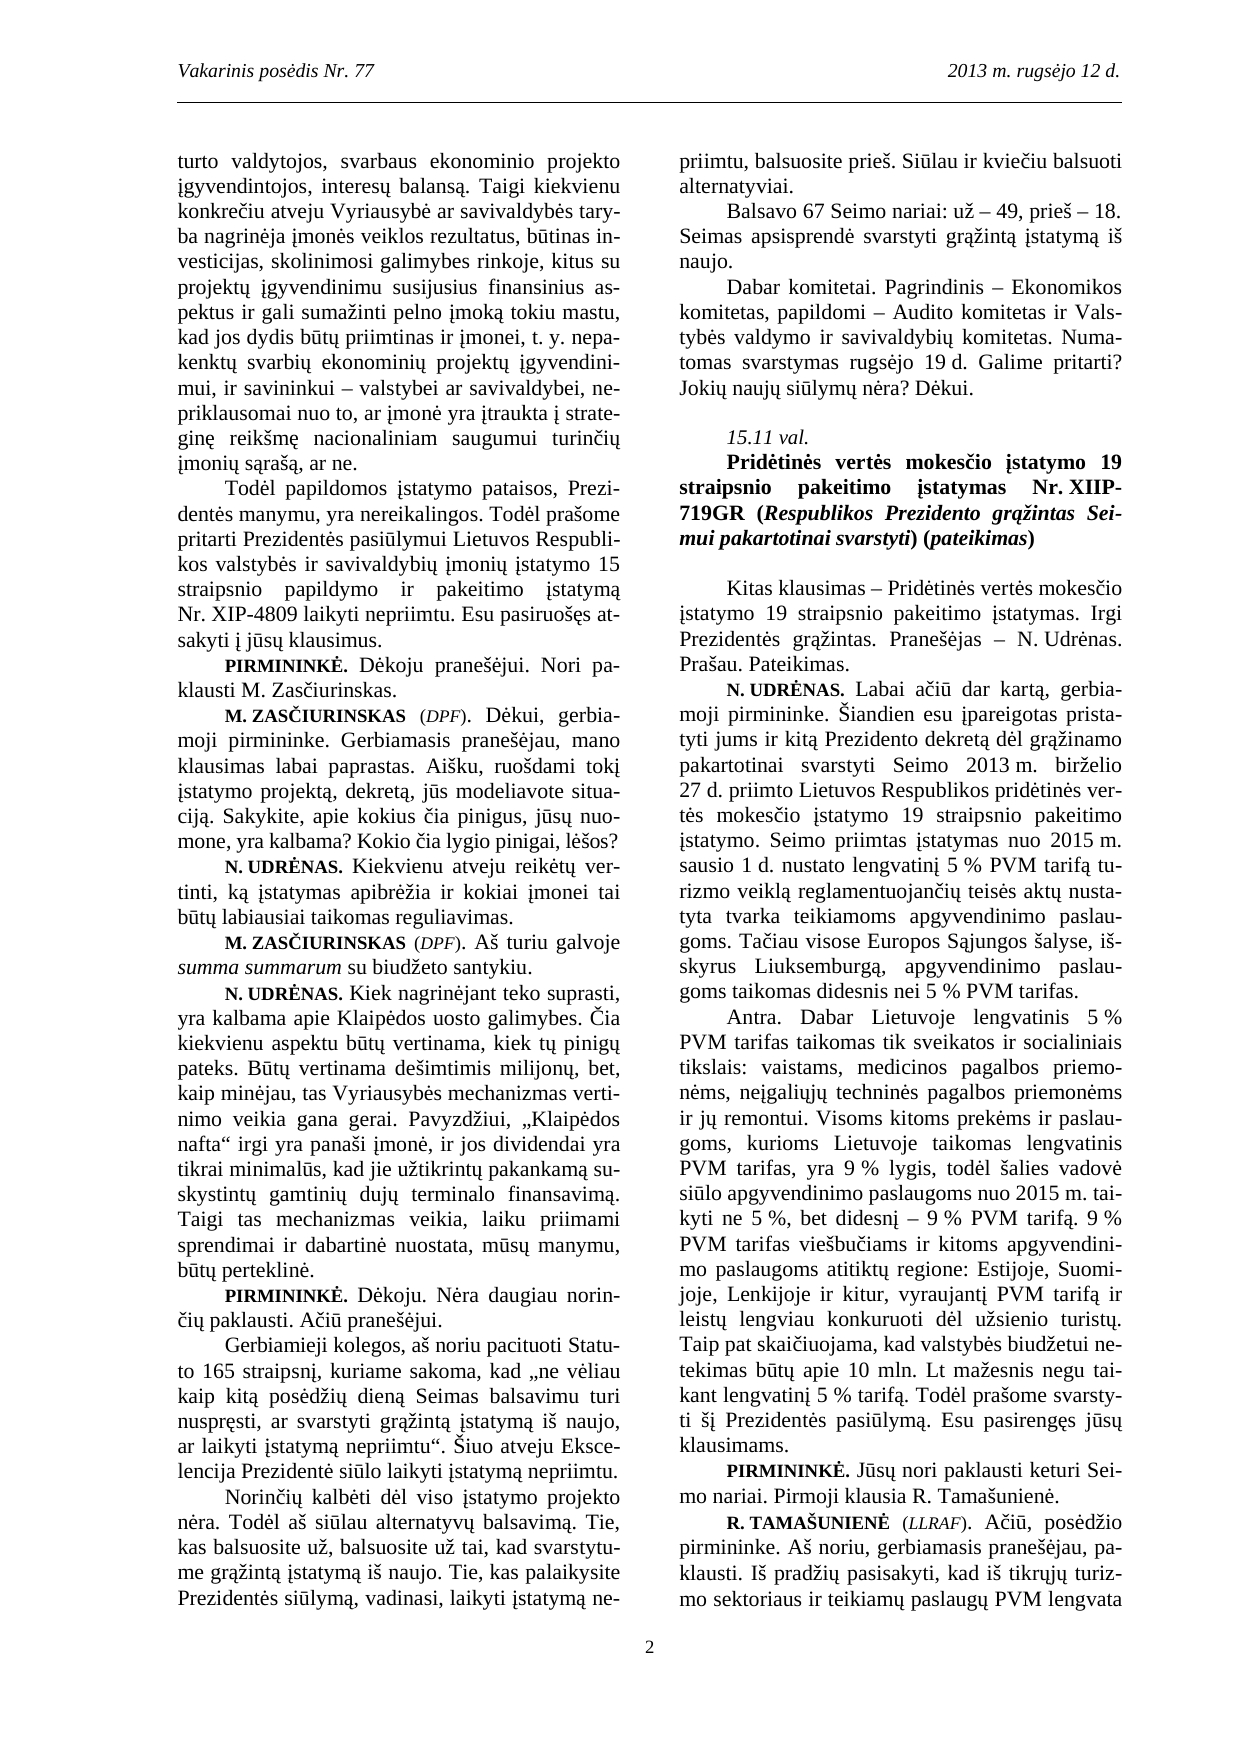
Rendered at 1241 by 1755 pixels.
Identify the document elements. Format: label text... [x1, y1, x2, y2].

text tur­to val­dy­to­jos, svar­baus eko­no­mi­nio pro­jek­to įgy­ven­din­to­jos, in­te­re­sų ba­lan­są. Tai­gi kiek­vie­nu kon­kre­čiu at­ve­ju Vy­riau­sy­bė ar sa­vi­val­dy­bės ta­ry­ba nag­ri­nė­ja įmo­nės veik­los re­zul­ta­tus, bū­ti­nas in­ves­ti­ci­jas, sko­li­ni­mo­si ga­li­my­bes rin­ko­je, ki­tus su pro­jek­tų įgy­ven­di­ni­mu su­si­ju­sius fi­nan­si­nius as­pek­tus ir ga­li su­ma­žin­ti pel­no įmo­ką to­kiu mas­tu, kad jos dy­dis bū­tų pri­im­ti­nas ir įmo­nei, t. y. ne­pa­kenk­tų svar­bių eko­no­mi­nių pro­jek­tų įgy­ven­di­ni­mui, ir sa­vi­nin­kui – vals­ty­bei ar sa­vi­val­dy­bei, ne­pri­klau­so­mai nuo to, ar įmo­nė yra įtrauk­ta į stra­te­gi­nę reikš­mę na­cio­na­li­niam sau­gu­mui tu­rin­čių įmo­nių są­ra­šą, ar ne. [177, 148, 620, 475]
text M. ZASČIURINSKAS (DPF). Dė­kui, ger­bia­mo­ji pir­mi­nin­ke. Ger­bia­ma­sis pra­ne­šė­jau, ma­no klau­si­mas la­bai pa­pras­tas. Aiš­ku, ruoš­da­mi to­kį įsta­ty­mo pro­jek­tą, dek­re­tą, jūs mo­de­lia­vo­te si­tu­a­ci­ją. Sa­ky­ki­te, apie ko­kius čia pi­ni­gus, jū­sų nuo­mo­ne, yra kal­ba­ma? Ko­kio čia ly­gio pi­ni­gai, lė­šos? [177, 702, 620, 853]
text Da­bar ko­mi­te­tai. Pa­grin­di­nis – Eko­no­mi­kos ko­mi­te­tas, pa­pil­do­mi – Au­di­to ko­mi­te­tas ir Vals­ty­bės val­dy­mo ir sa­vi­val­dy­bių ko­mi­te­tas. Nu­ma­to­mas svars­ty­mas rug­sė­jo 19 d. Ga­li­me pri­tar­ti? Jo­kių nau­jų siū­ly­mų nė­ra? Dė­kui. [679, 274, 1122, 400]
text Bal­sa­vo 67 Sei­mo na­riai: už – 49, prieš – 18. Sei­mas ap­si­spren­dė svars­ty­ti grą­žin­tą įsta­ty­mą iš nau­jo. [679, 198, 1122, 274]
text To­dėl pa­pil­do­mos įsta­ty­mo pa­tai­sos, Pre­zi­den­tės ma­ny­mu, yra ne­rei­ka­lin­gos. To­dėl pra­šo­me pri­tar­ti Pre­zi­den­tės pa­siū­ly­mui Lie­tu­vos Res­pub­li­kos vals­ty­bės ir sa­vi­val­dy­bių įmo­nių įsta­ty­mo 15 straips­nio pa­pil­dy­mo ir pa­kei­ti­mo įsta­ty­mą Nr. XIP-4809 lai­ky­ti ne­pri­im­tu. Esu pa­si­ruo­šęs at­sa­ky­ti į jū­sų klau­si­mus. [177, 475, 620, 652]
text Pri­dė­ti­nės ver­tės mo­kes­čio įsta­ty­mo 19 strai­ps­nio pa­kei­ti­mo įsta­ty­mas Nr. XIIP-719GR (Res­pub­li­kos Pre­zi­den­to grą­žin­tas Sei­mui pa­kar­to­ti­nai svars­ty­ti) (pa­tei­ki­mas) [679, 449, 1122, 550]
text M. ZASČIURINSKAS (DPF). Aš tu­riu gal­vo­je su­mma sum­ma­rum su biu­dže­to san­ty­kiu. [177, 929, 620, 979]
text N. UDRĖNAS. Kiek­vie­nu at­ve­ju rei­kė­tų ver­tin­ti, ką įsta­ty­mas api­brė­žia ir ko­kiai įmo­nei tai bū­tų la­biau­siai tai­ko­mas re­gu­lia­vi­mas. [177, 853, 620, 929]
text PIRMININKĖ. Dė­ko­ju. Nė­ra dau­giau no­rin­čių pa­klaus­ti. Ačiū pra­ne­šė­jui. [177, 1282, 620, 1332]
text R. TAMAŠUNIENĖ (LLRAF). Ačiū, po­sė­džio pir­mi­nin­ke. Aš no­riu, ger­bia­ma­sis pra­ne­šė­jau, pa­klaus­ti. Iš pra­džių pa­si­sa­ky­ti, kad iš tik­rų­jų tu­riz­mo sek­to­riaus ir tei­kia­mų pa­slau­gų PVM leng­va­ta [679, 1509, 1122, 1611]
text pri­im­tu, bal­suo­si­te prieš. Siū­lau ir kvie­čiu bal­suo­ti al­ter­na­ty­viai. [679, 148, 1122, 198]
text 15.11 val. [726, 425, 1122, 449]
text Ger­bia­mie­ji ko­le­gos, aš no­riu pa­ci­tuo­ti Sta­tu­to 165 straips­nį, ku­ria­me sa­ko­ma, kad „ne vė­liau kaip ki­tą po­sė­džių die­ną Sei­mas bal­sa­vi­mu tu­ri nu­spręs­ti, ar svars­ty­ti grą­žin­tą įsta­ty­mą iš nau­jo, ar lai­ky­ti įsta­ty­mą ne­pri­im­tu“. Šiuo at­ve­ju Ek­s­ce­len­ci­ja Pre­zi­den­tė siū­lo lai­ky­ti įsta­ty­mą ne­pri­im­tu. [177, 1332, 620, 1484]
text N. UDRĖNAS. La­bai ačiū dar kar­tą, ger­bia­mo­ji pir­mi­nin­ke. Šian­dien esu įpa­rei­go­tas pri­sta­ty­ti jums ir ki­tą Pre­zi­den­to dek­re­tą dėl grą­ži­na­mo pa­kar­to­ti­nai svars­ty­ti Sei­mo 2013 m. bir­že­lio 27 d. pri­im­to Lie­tu­vos Res­pub­li­kos pri­dė­ti­nės ver­tės mo­kes­čio įsta­ty­mo 19 straips­nio pa­kei­ti­mo įsta­ty­mo. Sei­mo pri­im­tas įsta­ty­mas nuo 2015 m. sau­sio 1 d. nu­sta­to leng­va­ti­nį 5 % PVM ta­ri­fą tu­riz­mo veik­lą reg­la­men­tuo­jan­čių tei­sės ak­tų nu­sta­ty­ta tvar­ka tei­kia­moms ap­gy­ven­di­ni­mo pa­slau­goms. Ta­čiau vi­so­se Eu­ro­pos Są­jun­gos ša­ly­se, iš­sky­rus Liuk­sem­bur­gą, ap­gy­ven­di­ni­mo pa­slau­goms tai­ko­mas di­des­nis nei 5 % PVM ta­ri­fas. [679, 676, 1122, 1004]
text PIRMININKĖ. Dė­ko­ju pra­ne­šė­jui. No­ri pa­klaus­ti M. Zas­čiu­rins­kas. [177, 652, 620, 702]
text Ki­tas klau­si­mas – Pri­dė­ti­nės ver­tės mo­kes­čio įsta­ty­mo 19 straips­nio pa­kei­ti­mo įsta­ty­mas. Ir­gi Pre­zi­den­tės grą­žin­tas. Pra­ne­šė­jas – N. Ud­rė­nas. Pra­šau. Pa­tei­ki­mas. [679, 575, 1122, 676]
text No­rin­čių kal­bė­ti dėl vi­so įsta­ty­mo pro­jek­to nė­ra. To­dėl aš siū­lau al­ter­na­ty­vų bal­sa­vi­mą. Tie, kas bal­suo­si­te už, bal­suo­si­te už tai, kad svars­ty­tu­me grą­žin­tą įsta­ty­mą iš nau­jo. Tie, kas pa­lai­ky­si­te Pre­zi­den­tės siū­ly­mą, va­di­na­si, lai­ky­ti įsta­ty­mą ne­ [177, 1484, 620, 1610]
text An­tra. Da­bar Lie­tu­vo­je leng­va­ti­nis 5 % PVM ta­ri­fas tai­ko­mas tik svei­ka­tos ir so­cia­li­niais tiks­lais: vais­tams, me­di­ci­nos pa­gal­bos prie­mo­nėms, ne­įga­lių­jų tech­ni­nės pa­gal­bos prie­mo­nėms ir jų re­mon­tui. Vi­soms ki­toms pre­kėms ir pa­slau­goms, ku­rioms Lie­tu­vo­je tai­ko­mas leng­va­ti­nis PVM ta­ri­fas, yra 9 % ly­gis, to­dėl ša­lies va­do­vė siū­lo ap­gy­ven­di­ni­mo pa­slau­goms nuo 2015 m. tai­ky­ti ne 5 %, bet di­des­nį – 9 % PVM ta­ri­fą. 9 % PVM ta­ri­fas vieš­bu­čiams ir ki­toms ap­gy­ven­di­ni­mo pa­slau­goms ati­tik­tų re­gio­ne: Es­ti­jo­je, Suo­mi­jo­je, Len­ki­jo­je ir ki­tur, vy­rau­jan­tį PVM ta­ri­fą ir leis­tų leng­viau kon­ku­ruo­ti dėl už­sie­nio tu­ris­tų. Taip pat skai­čiuo­ja­ma, kad vals­ty­bės biu­dže­tui ne­te­ki­mas bū­tų apie 10 mln. Lt ma­žes­nis ne­gu tai­kant leng­va­ti­nį 5 % ta­ri­fą. To­dėl pra­šo­me svars­ty­ti šį Pre­zi­den­tės pa­siū­ly­mą. Esu pa­si­ren­gęs jū­sų klau­si­mams. [679, 1004, 1122, 1457]
text PIRMININKĖ. Jū­sų no­ri pa­klaus­ti ke­tu­ri Sei­mo na­riai. Pir­mo­ji klau­sia R. Ta­ma­šu­nie­nė. [679, 1457, 1122, 1509]
text N. UDRĖNAS. Kiek nag­ri­nė­jant te­ko su­pras­ti, yra kal­ba­ma apie Klai­pė­dos uos­to ga­li­my­bes. Čia kiek­vie­nu as­pek­tu bū­tų ver­ti­na­ma, kiek tų pi­ni­gų pa­teks. Bū­tų ver­ti­na­ma de­šim­ti­mis mi­li­jo­nų, bet, kaip mi­nė­jau, tas Vy­riau­sy­bės me­cha­niz­mas ver­ti­ni­mo vei­kia ga­na ge­rai. Pa­vyz­džiui, „Klai­pė­dos naf­ta“ ir­gi yra pa­na­ši įmo­nė, ir jos di­vi­den­dai yra tik­rai mi­ni­ma­lūs, kad jie už­tik­rin­tų pa­kan­ka­mą su­skys­tin­tų gam­ti­nių du­jų ter­mi­na­lo fi­nan­sa­vi­mą. Tai­gi tas me­cha­niz­mas vei­kia, lai­ku pri­ima­mi spren­di­mai ir da­bar­ti­nė nuo­sta­ta, mū­sų ma­ny­mu, bū­tų per­tek­li­nė. [177, 979, 620, 1282]
